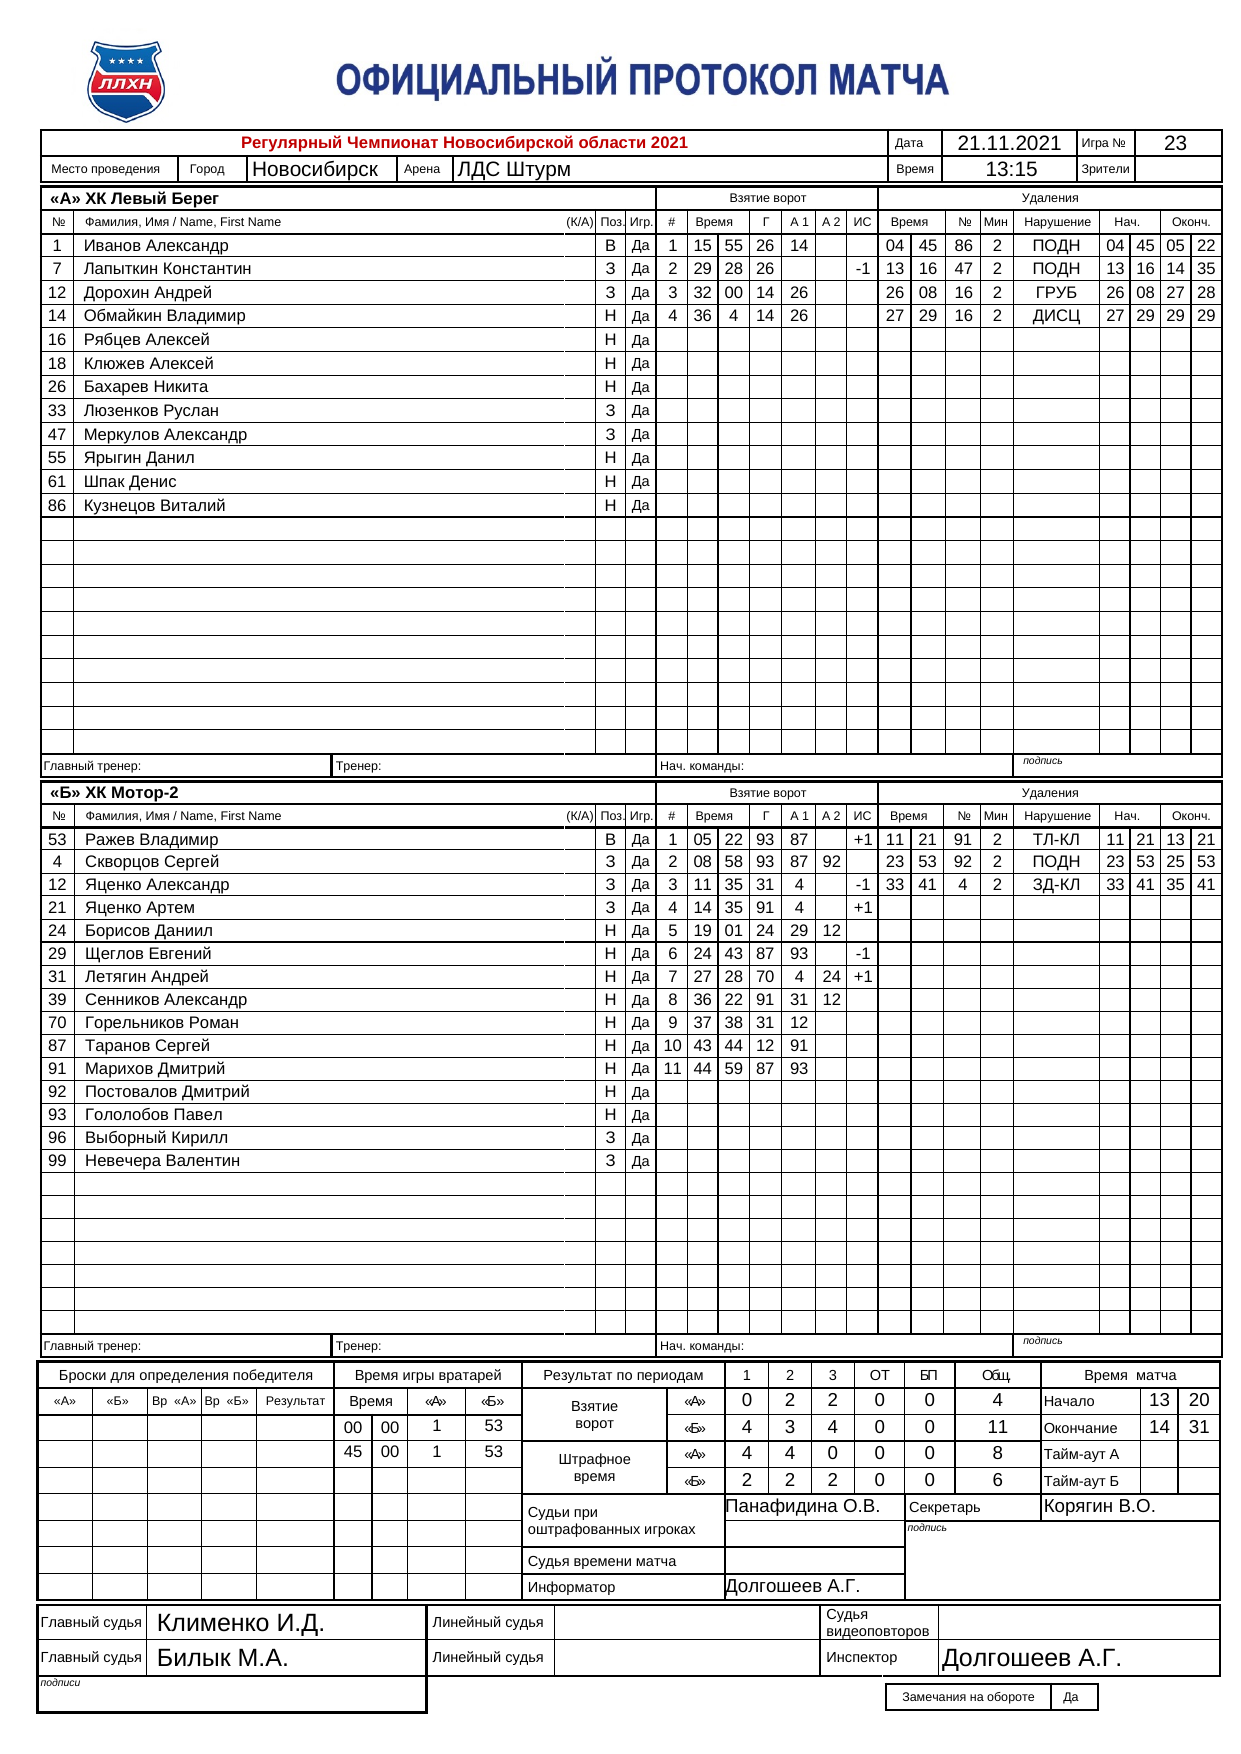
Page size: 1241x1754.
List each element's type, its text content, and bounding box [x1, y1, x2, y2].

table_cell [335, 1494, 371, 1520]
table_cell Билык М.А. [147, 1640, 425, 1675]
table_cell [1014, 1012, 1099, 1033]
table_cell [1192, 1196, 1221, 1218]
table_cell [944, 966, 980, 987]
table_cell 08 [912, 281, 945, 303]
table_cell [750, 565, 781, 587]
table_cell Клименко И.Д. [147, 1606, 425, 1639]
table_cell [944, 1242, 980, 1264]
table_cell [847, 518, 877, 540]
table_cell [565, 966, 595, 987]
table_cell [847, 235, 877, 256]
table_cell [944, 1173, 980, 1195]
table_cell [719, 1219, 749, 1241]
table_cell [1161, 943, 1190, 964]
table_cell [1014, 494, 1099, 516]
table_cell [879, 328, 910, 351]
table_cell [1131, 920, 1160, 941]
table_header Регулярный Чемпионат Новосибирской области 2021 [42, 131, 887, 155]
table_cell А 2 [816, 211, 846, 233]
table_cell Судья времени матча [523, 1548, 724, 1573]
table_cell [565, 1035, 595, 1057]
table_cell 13 [1141, 1389, 1177, 1413]
table_cell 6 [657, 943, 687, 964]
table_cell [782, 328, 815, 351]
table_cell [1014, 1127, 1099, 1149]
table_cell [466, 1494, 521, 1520]
table_cell [688, 707, 717, 729]
table_cell [847, 376, 877, 398]
table_cell [596, 541, 625, 564]
table_cell [1131, 423, 1160, 445]
table_cell [688, 399, 717, 422]
table_cell [257, 1521, 333, 1546]
table_cell [816, 1081, 846, 1103]
table_cell [1192, 541, 1221, 564]
table_cell 0 [812, 1442, 854, 1467]
table_cell [847, 1127, 877, 1149]
table_cell 14 [688, 896, 717, 918]
table_cell Да [626, 257, 655, 280]
table_cell [1100, 612, 1129, 634]
table_cell [879, 730, 910, 753]
table_cell [847, 423, 877, 445]
table_cell [1100, 588, 1129, 611]
table_cell [1131, 1265, 1160, 1287]
table_cell [816, 943, 846, 964]
table_cell 4 [812, 1415, 854, 1440]
table_cell [565, 730, 595, 753]
table_cell 70 [750, 966, 781, 987]
table_cell Сенников Александр [75, 989, 564, 1011]
table_cell 24 [816, 966, 846, 987]
table_cell 87 [782, 850, 815, 872]
table_cell [1131, 1311, 1160, 1333]
table_cell [466, 1574, 521, 1599]
table_cell [596, 707, 625, 729]
table_cell Н [596, 920, 625, 941]
table_cell [750, 1127, 781, 1149]
table_cell Марихов Дмитрий [75, 1058, 564, 1079]
table_header 3 [812, 1363, 854, 1387]
table_cell [719, 612, 749, 634]
table_cell Город [179, 157, 246, 181]
table_cell [816, 565, 846, 587]
table_cell [912, 707, 945, 729]
table_cell [719, 707, 749, 729]
table_cell [1014, 1311, 1099, 1333]
table_cell [565, 659, 595, 682]
table_cell 00 [719, 281, 749, 303]
table_cell [1100, 707, 1129, 729]
table_cell [1131, 1035, 1160, 1057]
table_cell [1014, 328, 1099, 351]
table_cell [981, 423, 1013, 445]
table_cell [373, 1521, 407, 1546]
table_header Удаления [879, 188, 1221, 209]
table_cell [912, 1242, 943, 1264]
table_cell [657, 1311, 687, 1333]
table_cell 35 [1161, 874, 1190, 895]
table_cell [879, 399, 910, 422]
table_cell [657, 730, 687, 753]
table_cell [688, 1288, 717, 1310]
table_cell [1161, 1058, 1190, 1079]
table_cell [1131, 1173, 1160, 1195]
table_cell 92 [42, 1081, 74, 1103]
table_cell [626, 1219, 655, 1241]
table_cell [565, 707, 595, 729]
table_cell З [596, 874, 625, 895]
table_cell [816, 1127, 846, 1149]
table_header «Б» ХК Мотор-2 [42, 783, 655, 803]
table_cell Игр. [626, 211, 655, 233]
table_cell [816, 1058, 846, 1079]
table_cell [1161, 1196, 1190, 1218]
table_cell [688, 565, 717, 587]
table_cell [74, 565, 564, 587]
table_cell [847, 305, 877, 327]
table_header 21.11.2021 [943, 131, 1076, 155]
table_cell 12 [816, 989, 846, 1011]
table_cell [981, 1242, 1013, 1264]
table_cell [1100, 1058, 1129, 1079]
table_cell [946, 470, 980, 493]
table_cell [879, 1219, 910, 1241]
table_cell [74, 683, 564, 706]
table_cell [981, 1035, 1013, 1057]
table_cell [816, 1150, 846, 1172]
table_cell А 1 [782, 211, 815, 233]
table_cell 14 [42, 305, 73, 327]
table_cell (К/А) [565, 211, 595, 233]
table_cell 4 [769, 1442, 811, 1467]
table_cell 2 [812, 1468, 854, 1493]
table_cell [912, 989, 943, 1011]
table_cell [816, 829, 846, 849]
table_cell 14 [750, 305, 781, 327]
table_cell [565, 874, 595, 895]
table_cell [688, 1219, 717, 1241]
table_cell [816, 1219, 846, 1241]
table_cell [726, 1521, 904, 1546]
table_cell Оконч. [1161, 211, 1221, 233]
table_cell [847, 730, 877, 753]
table_cell [1014, 470, 1099, 493]
table_cell 13 [1161, 829, 1190, 849]
table_cell [912, 518, 945, 540]
table_cell [782, 541, 815, 564]
table_cell [946, 659, 980, 682]
table_cell [981, 1173, 1013, 1195]
table_cell [596, 518, 625, 540]
table_cell [1161, 588, 1190, 611]
table_cell [847, 659, 877, 682]
table_cell 00 [373, 1441, 407, 1467]
table_cell 92 [816, 850, 846, 872]
table_cell [688, 1104, 717, 1126]
table_cell [782, 1242, 815, 1264]
table_cell [657, 1219, 687, 1241]
table_cell [719, 1150, 749, 1172]
table_cell [1192, 1104, 1221, 1126]
table_cell [879, 1311, 910, 1333]
table_cell Н [596, 966, 625, 987]
table_cell [847, 328, 877, 351]
table_cell [1161, 1242, 1190, 1264]
table_cell [1192, 1265, 1221, 1287]
table_cell [596, 588, 625, 611]
table_cell [1131, 659, 1160, 682]
table_cell Г [750, 805, 781, 826]
table_cell Клюжев Алексей [74, 352, 564, 374]
table_cell [719, 1127, 749, 1149]
table_cell [719, 494, 749, 516]
table_cell [719, 636, 749, 658]
table_cell [944, 1288, 980, 1310]
table_cell [816, 636, 846, 658]
table_cell Ярыгин Данил [74, 446, 564, 469]
table_cell [1131, 352, 1160, 374]
table_cell 2 [657, 257, 687, 280]
table_cell 2 [769, 1389, 811, 1413]
table_cell [1100, 896, 1129, 918]
table_cell Главный тренер: [42, 1335, 330, 1356]
table_cell Яценко Артем [75, 896, 564, 918]
table_cell 93 [782, 1058, 815, 1079]
table_cell [373, 1547, 407, 1573]
table_cell Фамилия, Имя / Name, First Name [74, 211, 565, 233]
table_cell [466, 1468, 521, 1493]
table_cell 70 [42, 1012, 74, 1033]
table_cell 1 [42, 235, 73, 256]
table_cell [1131, 541, 1160, 564]
table_cell [1014, 1150, 1099, 1172]
table_cell [565, 305, 595, 327]
table_cell [946, 707, 980, 729]
table_cell 13 [879, 257, 910, 280]
table_cell [726, 1548, 904, 1573]
table_cell [657, 399, 687, 422]
table_cell Судья видеоповторов [821, 1606, 938, 1639]
table_cell 14 [782, 235, 815, 256]
table_cell [1192, 730, 1221, 753]
table_cell 26 [750, 235, 781, 256]
table_cell Нарушение [1014, 805, 1099, 826]
table_cell [1100, 943, 1129, 964]
table_cell 12 [42, 281, 73, 303]
table_cell [1131, 494, 1160, 516]
table_cell 53 [42, 829, 74, 849]
table_cell [565, 1196, 595, 1218]
table_cell [565, 896, 595, 918]
table_cell [782, 257, 815, 280]
table_cell [1161, 446, 1190, 469]
table_cell [946, 636, 980, 658]
table_cell [1192, 1219, 1221, 1241]
table_cell [719, 446, 749, 469]
table_cell «Б » [466, 1389, 521, 1413]
table_cell 0 [905, 1468, 954, 1493]
table_cell [946, 588, 980, 611]
table_cell 61 [42, 470, 73, 493]
table_cell [565, 518, 595, 540]
table_cell [1131, 612, 1160, 634]
table_cell [782, 399, 815, 422]
table_cell Время [879, 805, 943, 826]
table_cell [626, 1242, 655, 1264]
table_cell [596, 636, 625, 658]
table_cell [565, 1104, 595, 1126]
table_cell ДИСЦ [1014, 305, 1099, 327]
table_cell 04 [879, 235, 910, 256]
table_cell [148, 1416, 201, 1440]
table_cell [750, 1173, 781, 1195]
table_cell [93, 1574, 147, 1599]
table_cell 0 [855, 1415, 904, 1440]
table_cell «А» [668, 1389, 724, 1413]
table_cell [1161, 376, 1190, 398]
table_cell [719, 352, 749, 374]
table_cell Н [596, 494, 625, 516]
table_cell Да [626, 494, 655, 516]
table_cell 45 [912, 235, 945, 256]
table_cell [42, 1265, 74, 1287]
table_cell [1100, 423, 1129, 445]
table_cell [1192, 423, 1221, 445]
table_cell Да [626, 281, 655, 303]
table_cell [1100, 328, 1129, 351]
table_cell [981, 1219, 1013, 1241]
table_cell Да [626, 989, 655, 1011]
table_cell 91 [42, 1058, 74, 1079]
table_cell [847, 1081, 877, 1103]
table_cell [565, 920, 595, 941]
table_cell [782, 588, 815, 611]
table_cell [1161, 541, 1190, 564]
table_cell подписи [39, 1677, 425, 1711]
table_cell [565, 1012, 595, 1033]
table_cell Информатор [523, 1575, 724, 1599]
table_cell 44 [688, 1058, 717, 1079]
picture [5, 28, 1179, 129]
table_cell [1192, 920, 1221, 941]
table_cell 1 [408, 1416, 465, 1440]
table_cell [879, 1242, 910, 1264]
table_cell [847, 470, 877, 493]
table_cell [1014, 966, 1099, 987]
table_cell 47 [42, 423, 73, 445]
table_cell [981, 1058, 1013, 1079]
table_cell [912, 328, 945, 351]
table_cell [879, 920, 910, 941]
table_cell [42, 541, 73, 564]
table_cell [912, 376, 945, 398]
table_cell [750, 1219, 781, 1241]
table_cell Н [596, 470, 625, 493]
table_cell [944, 920, 980, 941]
table_cell [1131, 966, 1160, 987]
table_cell [657, 707, 687, 729]
table_cell [879, 1127, 910, 1149]
table_cell [1131, 989, 1160, 1011]
table_cell Взятие ворот [523, 1389, 666, 1440]
table_cell [1141, 1468, 1177, 1493]
table_cell [1192, 588, 1221, 611]
table_cell [981, 494, 1013, 516]
table_cell [750, 494, 781, 516]
table_cell 25 [1161, 850, 1190, 872]
table_cell 33 [42, 399, 73, 422]
table_cell [1131, 399, 1160, 422]
table_cell # [657, 211, 687, 233]
table_cell Да [626, 352, 655, 374]
table_cell 22 [719, 829, 749, 849]
table_cell Выборный Кирилл [75, 1127, 564, 1149]
table_cell 4 [719, 305, 749, 327]
table_cell 53 [1131, 850, 1160, 872]
table_cell [847, 1104, 877, 1126]
table_cell 29 [688, 257, 717, 280]
table_cell [657, 1127, 687, 1149]
table_cell [1161, 612, 1190, 634]
table_cell 91 [750, 989, 781, 1011]
table_cell [816, 896, 846, 918]
table_cell ПОДН [1014, 257, 1099, 280]
table_cell [782, 636, 815, 658]
table_cell [1161, 1012, 1190, 1033]
table_cell Время [688, 805, 749, 826]
table_cell [42, 565, 73, 587]
table_cell [657, 376, 687, 398]
table_cell [847, 1311, 877, 1333]
table_cell [1161, 1219, 1190, 1241]
table_cell 05 [688, 829, 717, 849]
table_cell [816, 683, 846, 706]
table_cell 27 [879, 305, 910, 327]
table_cell [981, 896, 1013, 918]
table_cell [816, 376, 846, 398]
table_cell 08 [688, 850, 717, 872]
table_cell [74, 588, 564, 611]
table_cell Да [626, 235, 655, 256]
table_cell [1014, 541, 1099, 564]
table_cell [981, 352, 1013, 374]
table_cell [816, 1104, 846, 1126]
table_cell Время [335, 1389, 407, 1413]
table_cell [1131, 1104, 1160, 1126]
table_cell Да [626, 1127, 655, 1149]
table_cell [847, 565, 877, 587]
table_cell [879, 588, 910, 611]
table_cell 35 [719, 896, 749, 918]
table_cell 14 [750, 281, 781, 303]
table_cell [1161, 518, 1190, 540]
table_cell 53 [912, 850, 943, 872]
table_cell [719, 541, 749, 564]
table_cell [981, 399, 1013, 422]
table_cell [847, 683, 877, 706]
table_cell [847, 989, 877, 1011]
table_cell [1192, 966, 1221, 987]
table_cell [944, 1265, 980, 1287]
table_cell [912, 612, 945, 634]
table_cell [1161, 423, 1190, 445]
table_cell [944, 1058, 980, 1079]
table_cell [981, 1012, 1013, 1033]
table_cell [596, 1242, 625, 1264]
table_cell [657, 470, 687, 493]
table_cell [565, 850, 595, 872]
table_cell [565, 829, 595, 849]
table_cell [148, 1441, 201, 1467]
table_cell [879, 518, 910, 540]
table_cell [912, 399, 945, 422]
table_cell [719, 588, 749, 611]
table_cell [1014, 636, 1099, 658]
table_cell [1131, 1127, 1160, 1149]
table_cell [1131, 636, 1160, 658]
table_cell 3 [657, 874, 687, 895]
table_cell [93, 1521, 147, 1546]
table_cell [912, 1196, 943, 1218]
table_cell [565, 1242, 595, 1264]
table_cell [148, 1521, 201, 1546]
table_cell 99 [42, 1150, 74, 1172]
table_cell [750, 588, 781, 611]
table_cell 29 [1161, 305, 1190, 327]
table_cell [657, 446, 687, 469]
table_cell [847, 1242, 877, 1264]
table_cell [816, 1288, 846, 1310]
table_cell 28 [1192, 281, 1221, 303]
table_cell [688, 683, 717, 706]
table_cell [466, 1521, 521, 1546]
table_cell 59 [719, 1058, 749, 1079]
table_cell [1100, 376, 1129, 398]
table_cell [782, 730, 815, 753]
table_cell [1192, 399, 1221, 422]
table_cell [946, 730, 980, 753]
table_cell (К/А) [565, 805, 595, 826]
table_cell [847, 446, 877, 469]
table_cell [912, 494, 945, 516]
table_cell 41 [912, 874, 943, 895]
table_cell «Б» [668, 1415, 724, 1440]
table_cell [847, 1265, 877, 1287]
table_cell [1100, 659, 1129, 682]
table_cell [1100, 399, 1129, 422]
table_cell Линейный судья [428, 1606, 554, 1639]
table_cell 16 [42, 328, 73, 351]
table_cell [981, 707, 1013, 729]
table_cell 20 [1179, 1389, 1219, 1413]
table_cell Результат [257, 1389, 333, 1413]
table_cell Мин [981, 211, 1013, 233]
table_cell З [596, 257, 625, 280]
table_cell 11 [1100, 829, 1129, 849]
table_cell 8 [657, 989, 687, 1011]
table_cell [1100, 920, 1129, 941]
table_cell [596, 730, 625, 753]
table_cell [626, 659, 655, 682]
table_cell З [596, 399, 625, 422]
table_cell [782, 1265, 815, 1287]
table_cell № [944, 805, 980, 826]
table_cell [1014, 565, 1099, 587]
table_cell [42, 612, 73, 634]
table_cell [1192, 896, 1221, 918]
table_cell [981, 1081, 1013, 1103]
table_cell [879, 1265, 910, 1287]
table_cell [1014, 1081, 1099, 1103]
table_cell [1100, 1012, 1129, 1033]
table_cell [944, 1196, 980, 1218]
table_cell [1131, 376, 1160, 398]
table_cell [42, 1242, 74, 1264]
table_cell [596, 1219, 625, 1241]
table_cell Н [596, 989, 625, 1011]
table_cell [373, 1494, 407, 1520]
table_cell Оконч. [1161, 805, 1221, 826]
table_cell 14 [1161, 257, 1190, 280]
table_cell 4 [657, 896, 687, 918]
table_cell [944, 1219, 980, 1241]
table_cell [782, 1196, 815, 1218]
table_cell 29 [1131, 305, 1160, 327]
table_cell [782, 423, 815, 445]
table_cell Постовалов Дмитрий [75, 1081, 564, 1103]
table_header Игра № [1078, 131, 1134, 155]
table_cell [912, 1127, 943, 1149]
table_cell [657, 588, 687, 611]
table_cell [944, 1081, 980, 1103]
table_cell Н [596, 1081, 625, 1103]
table_cell [1161, 966, 1190, 987]
table_cell [879, 1012, 910, 1033]
table_cell [657, 612, 687, 634]
table_cell Время [688, 211, 749, 233]
table_cell [719, 1104, 749, 1126]
table_cell Поз. [596, 211, 625, 233]
table_cell [944, 943, 980, 964]
table_cell [981, 565, 1013, 587]
table_cell [565, 943, 595, 964]
table_cell [75, 1265, 564, 1287]
table_cell [565, 541, 595, 564]
table_cell [1131, 730, 1160, 753]
table_cell Нарушение [1014, 211, 1099, 233]
table_cell [565, 1150, 595, 1172]
table_cell [148, 1468, 201, 1493]
table_cell [816, 541, 846, 564]
table_cell [879, 565, 910, 587]
table_cell [1192, 446, 1221, 469]
table_cell [257, 1574, 333, 1599]
table_cell [565, 683, 595, 706]
table_cell [912, 943, 943, 964]
table_header 2 [769, 1363, 811, 1387]
table_cell Штрафное время [523, 1442, 666, 1493]
table_cell [1100, 541, 1129, 564]
table_cell Инспектор [821, 1640, 938, 1675]
table_cell Н [596, 1058, 625, 1079]
table_cell 12 [750, 1035, 781, 1057]
table_cell [847, 399, 877, 422]
table_cell [1131, 1012, 1160, 1033]
table_cell 2 [981, 850, 1013, 872]
table_cell 4 [782, 896, 815, 918]
table_cell [879, 612, 910, 634]
table_cell 22 [719, 989, 749, 1011]
table_cell [912, 1219, 943, 1241]
table_cell [74, 612, 564, 634]
table_cell [466, 1547, 521, 1573]
table_cell [1014, 423, 1099, 445]
table_cell Тренер: [333, 755, 655, 776]
table_cell [1131, 1081, 1160, 1103]
table_cell 29 [42, 943, 74, 964]
table_cell 28 [719, 257, 749, 280]
table_cell [1100, 1173, 1129, 1195]
table_cell [750, 1150, 781, 1172]
table_cell [1192, 1035, 1221, 1057]
table_cell [847, 1288, 877, 1310]
table_cell Да [626, 966, 655, 987]
table_cell +1 [847, 966, 877, 987]
table_cell [657, 1288, 687, 1310]
table_cell [202, 1468, 256, 1493]
table_cell 2 [657, 850, 687, 872]
table_cell [879, 1196, 910, 1218]
table_cell Борисов Даниил [75, 920, 564, 941]
table_cell [1179, 1468, 1219, 1493]
table_cell [847, 612, 877, 634]
table_cell -1 [847, 257, 877, 280]
table_cell [981, 943, 1013, 964]
table_cell 44 [719, 1035, 749, 1057]
table_cell 93 [782, 943, 815, 964]
table_cell [944, 1150, 980, 1172]
table_cell [946, 352, 980, 374]
table_cell Невечера Валентин [75, 1150, 564, 1172]
table_cell Панафидина О.В. [726, 1495, 904, 1520]
table_cell [1014, 1219, 1099, 1241]
table_cell 92 [944, 850, 980, 872]
table_header Замечания на обороте [887, 1685, 1050, 1709]
table_cell [626, 1196, 655, 1218]
table_cell [1161, 707, 1190, 729]
table_cell 53 [466, 1416, 521, 1440]
table_cell [816, 305, 846, 327]
table_cell 26 [879, 281, 910, 303]
table_cell [912, 588, 945, 611]
table_cell Да [626, 943, 655, 964]
table_cell [257, 1494, 333, 1520]
table_cell [981, 730, 1013, 753]
table_cell 27 [1100, 305, 1129, 327]
table_cell [912, 1081, 943, 1103]
table_cell [688, 423, 717, 445]
table_cell 00 [373, 1416, 407, 1440]
table_cell [93, 1468, 147, 1493]
table_cell Н [596, 305, 625, 327]
table_cell 41 [1192, 874, 1221, 895]
table_cell [816, 659, 846, 682]
table_cell [148, 1574, 201, 1599]
table_cell [1014, 1035, 1099, 1057]
table_cell [657, 541, 687, 564]
table_cell [1192, 1150, 1221, 1172]
table_cell [596, 683, 625, 706]
table_cell [1192, 494, 1221, 516]
table_cell [1192, 352, 1221, 374]
table_cell [981, 518, 1013, 540]
table_cell Вр «А» [148, 1389, 201, 1413]
table_cell [688, 446, 717, 469]
table_cell [1014, 920, 1099, 941]
table_cell Да [626, 1104, 655, 1126]
table_header Время матча [1042, 1363, 1219, 1387]
table_cell [596, 659, 625, 682]
table_cell З [596, 850, 625, 872]
table_cell [257, 1547, 333, 1573]
table_cell 26 [750, 257, 781, 280]
table_cell [335, 1547, 371, 1573]
table_cell 08 [1131, 281, 1160, 303]
table_cell [565, 989, 595, 1011]
table_cell [1131, 943, 1160, 964]
table_cell [847, 281, 877, 303]
table_cell [750, 328, 781, 351]
table_cell [1192, 943, 1221, 964]
table_cell З [596, 1127, 625, 1149]
table_header Удаления [879, 783, 1221, 803]
table_cell [912, 683, 945, 706]
table_cell 15 [688, 235, 717, 256]
table_cell [879, 1058, 910, 1079]
table_cell [688, 1150, 717, 1172]
table_cell 0 [905, 1389, 954, 1413]
table_cell [719, 518, 749, 540]
table_cell Секретарь [906, 1495, 1040, 1520]
table_cell [626, 588, 655, 611]
table_cell [1161, 920, 1190, 941]
table_cell [657, 1265, 687, 1287]
table_cell [1161, 1127, 1190, 1149]
table_cell [750, 1311, 781, 1333]
table_cell [719, 1081, 749, 1103]
table_cell [202, 1494, 256, 1520]
table_cell ИС [847, 805, 877, 826]
table_cell 29 [782, 920, 815, 941]
table_cell [944, 896, 980, 918]
table_cell 00 [335, 1416, 371, 1440]
table_cell [688, 1173, 717, 1195]
table_cell [750, 352, 781, 374]
table_cell Н [596, 1012, 625, 1033]
table_cell 2 [981, 305, 1013, 327]
table_cell 1 [657, 235, 687, 256]
table_cell 24 [688, 943, 717, 964]
table_cell Летягин Андрей [75, 966, 564, 987]
table_cell [782, 1311, 815, 1333]
table_cell 87 [750, 943, 781, 964]
table_cell [1161, 494, 1190, 516]
table_cell [981, 683, 1013, 706]
table_cell 38 [719, 1012, 749, 1033]
table_cell +1 [847, 896, 877, 918]
table_cell [944, 1311, 980, 1333]
table_cell [719, 470, 749, 493]
table_cell [42, 1311, 74, 1333]
table_cell [688, 541, 717, 564]
table_cell [42, 1219, 74, 1241]
table_cell [912, 1150, 943, 1172]
table_cell 2 [981, 874, 1013, 895]
table_cell [912, 446, 945, 469]
table_cell 16 [1131, 257, 1160, 280]
table_cell [816, 874, 846, 895]
table_cell 12 [782, 1012, 815, 1033]
table_cell [750, 636, 781, 658]
table_cell [750, 446, 781, 469]
table_cell 55 [42, 446, 73, 469]
table_cell [42, 1288, 74, 1310]
table_cell [1161, 352, 1190, 374]
table_cell [202, 1521, 256, 1546]
table_cell Н [596, 328, 625, 351]
table_cell [981, 1127, 1013, 1149]
table_header Взятие ворот [657, 783, 877, 803]
table_cell [1014, 1265, 1099, 1287]
table_cell [946, 328, 980, 351]
table_cell [1161, 989, 1190, 1011]
table_cell 6 [956, 1468, 1040, 1493]
table_cell [1100, 494, 1129, 516]
table_cell [1192, 1288, 1221, 1310]
table_cell [912, 423, 945, 445]
table_cell 10 [657, 1035, 687, 1057]
table_cell ИС [847, 211, 877, 233]
table_cell 91 [782, 1035, 815, 1057]
table_cell [39, 1547, 92, 1573]
table_cell 3 [769, 1415, 811, 1440]
table_cell Нач. команды: [657, 1335, 1012, 1356]
table_cell [596, 1196, 625, 1218]
table_cell 2 [981, 257, 1013, 280]
table_cell [42, 730, 73, 753]
table_cell [1192, 659, 1221, 682]
table_cell [657, 328, 687, 351]
table_cell [596, 1288, 625, 1310]
table_cell Фамилия, Имя / Name, First Name [75, 805, 565, 826]
table_cell [981, 470, 1013, 493]
table_cell 2 [812, 1389, 854, 1413]
table_cell Меркулов Александр [74, 423, 564, 445]
table_cell [782, 1150, 815, 1172]
table_cell «А» [39, 1389, 92, 1413]
table_cell Новосибирск [248, 157, 396, 181]
table_cell Да [626, 305, 655, 327]
table_cell [946, 565, 980, 587]
table_cell Игр. [626, 805, 655, 826]
table_cell [1192, 1127, 1221, 1149]
table_cell [1100, 1288, 1129, 1310]
table_cell [75, 1173, 564, 1195]
table_cell Да [626, 376, 655, 398]
table_cell [688, 636, 717, 658]
table_cell [39, 1574, 92, 1599]
table_cell [1131, 1196, 1160, 1218]
table_cell [565, 376, 595, 398]
table_cell [1100, 470, 1129, 493]
table_cell [657, 518, 687, 540]
table_cell 93 [750, 829, 781, 849]
table_cell [1131, 446, 1160, 469]
table_cell [1014, 707, 1099, 729]
table_cell [42, 518, 73, 540]
table_cell Да [626, 920, 655, 941]
table_cell 3 [657, 281, 687, 303]
table_cell 1 [657, 829, 687, 849]
table_cell [93, 1494, 147, 1520]
table_cell 4 [782, 874, 815, 895]
table_cell [912, 352, 945, 374]
table_cell [626, 612, 655, 634]
table_cell [782, 659, 815, 682]
table_cell [1192, 612, 1221, 634]
table_cell [750, 541, 781, 564]
table_cell [879, 494, 910, 516]
table_cell Нач. [1100, 805, 1160, 826]
table_cell [1192, 376, 1221, 398]
table_cell 37 [688, 1012, 717, 1033]
table_cell [74, 707, 564, 729]
table_cell [879, 1173, 910, 1195]
table_cell [1192, 636, 1221, 658]
table_cell [912, 1265, 943, 1287]
table_cell [782, 376, 815, 398]
table_cell [912, 541, 945, 564]
table_cell № [946, 211, 980, 233]
table_cell [74, 518, 564, 540]
table_cell «Б» [668, 1468, 724, 1493]
table_cell [42, 1173, 74, 1195]
table_cell [688, 1242, 717, 1264]
table_cell [1131, 1150, 1160, 1172]
table_cell [879, 446, 910, 469]
table_cell [688, 376, 717, 398]
table_cell [1192, 328, 1221, 351]
table_cell [1192, 989, 1221, 1011]
table_cell [1192, 1242, 1221, 1264]
table_cell [879, 966, 910, 987]
table_cell [946, 494, 980, 516]
table_cell [1131, 565, 1160, 587]
table_cell [879, 707, 910, 729]
table_cell [782, 494, 815, 516]
table_cell [408, 1468, 465, 1493]
table_cell Да [626, 328, 655, 351]
table_cell ГРУБ [1014, 281, 1099, 303]
table_cell [1161, 565, 1190, 587]
table_cell 87 [750, 1058, 781, 1079]
table_cell [657, 423, 687, 445]
table_cell [879, 1081, 910, 1103]
table_header «А» ХК Левый Берег [42, 188, 655, 209]
table_cell -1 [847, 943, 877, 964]
table_cell [816, 399, 846, 422]
table_cell [565, 1127, 595, 1149]
table_cell [148, 1494, 201, 1520]
table_cell [981, 920, 1013, 941]
table_cell [1131, 707, 1160, 729]
table_cell [1100, 565, 1129, 587]
table_cell [42, 636, 73, 658]
table_cell [596, 1265, 625, 1287]
table_cell [202, 1441, 256, 1467]
table_cell [816, 352, 846, 374]
table_cell [879, 470, 910, 493]
table_cell [596, 612, 625, 634]
table_cell 4 [956, 1389, 1040, 1413]
table_cell 4 [782, 966, 815, 987]
table_cell [565, 446, 595, 469]
table_cell [981, 636, 1013, 658]
table_cell [847, 588, 877, 611]
table_cell [847, 707, 877, 729]
table_cell Да [626, 829, 655, 849]
table_cell Щеглов Евгений [75, 943, 564, 964]
table_cell [1100, 1081, 1129, 1103]
table_cell Да [626, 1081, 655, 1103]
table_cell А 2 [816, 805, 846, 826]
table_cell [1014, 1104, 1099, 1126]
table_cell [42, 1196, 74, 1218]
table_cell 9 [657, 1012, 687, 1033]
table_cell -1 [847, 874, 877, 895]
table_cell [879, 636, 910, 658]
table_cell [75, 1288, 564, 1310]
table_cell [1161, 1104, 1190, 1126]
table_cell [1131, 1242, 1160, 1264]
table_cell [596, 565, 625, 587]
table_cell [626, 683, 655, 706]
table_cell [408, 1521, 465, 1546]
table_cell [750, 730, 781, 753]
table_cell 21 [1192, 829, 1221, 849]
table_cell [39, 1521, 92, 1546]
table_cell [981, 1311, 1013, 1333]
table_cell 0 [855, 1468, 904, 1493]
table_cell [981, 446, 1013, 469]
table_cell А 1 [782, 805, 815, 826]
table_cell 86 [42, 494, 73, 516]
table_cell Да [626, 399, 655, 422]
table_cell [1131, 1288, 1160, 1310]
table_cell [847, 1150, 877, 1172]
table_cell [688, 1127, 717, 1149]
table_cell [688, 1196, 717, 1218]
table_cell [565, 636, 595, 658]
table_cell 26 [782, 281, 815, 303]
table_cell [565, 588, 595, 611]
table_cell [816, 1012, 846, 1033]
table_cell 21 [42, 896, 74, 918]
table_cell [879, 541, 910, 564]
table_cell [782, 1173, 815, 1195]
table_header Общ. [956, 1363, 1040, 1387]
table_cell [782, 352, 815, 374]
table_cell 2 [981, 281, 1013, 303]
table_cell [946, 376, 980, 398]
table_cell ЛДС Штурм [454, 157, 887, 181]
table_cell Иванов Александр [74, 235, 564, 256]
table_cell [1192, 1311, 1221, 1333]
table_cell Да [626, 446, 655, 469]
table_cell [946, 399, 980, 422]
table_cell 13:15 [943, 157, 1076, 181]
table_cell [626, 541, 655, 564]
table_cell 87 [782, 829, 815, 849]
table_cell [816, 257, 846, 280]
table_cell З [596, 896, 625, 918]
table_cell [1161, 470, 1190, 493]
table_cell Поз. [596, 805, 625, 826]
table_cell [750, 518, 781, 540]
table_cell 18 [42, 352, 73, 374]
table_cell подпись [1014, 1335, 1221, 1356]
table_cell Главный судья [39, 1606, 146, 1639]
table_cell [373, 1468, 407, 1493]
table_cell [657, 1196, 687, 1218]
table_cell [688, 518, 717, 540]
table_cell [1131, 328, 1160, 351]
table_cell [1179, 1441, 1219, 1467]
table_cell [565, 399, 595, 422]
table_cell [719, 328, 749, 351]
table_cell Нач. [1100, 211, 1160, 233]
table_cell [565, 257, 595, 280]
table_cell [782, 683, 815, 706]
table_cell [847, 1012, 877, 1033]
table_cell [879, 423, 910, 445]
table_cell 22 [1192, 235, 1221, 256]
table_cell [565, 494, 595, 516]
table_cell [1192, 518, 1221, 540]
table_cell [847, 1058, 877, 1079]
table_header Время игры вратарей [335, 1363, 521, 1387]
table_cell [782, 1127, 815, 1149]
table_cell [373, 1574, 407, 1599]
table_cell 55 [719, 235, 749, 256]
table_cell Главный судья [39, 1640, 146, 1675]
table_cell 7 [42, 257, 73, 280]
table_cell [944, 1035, 980, 1057]
table_cell 5 [657, 920, 687, 941]
table_cell [408, 1494, 465, 1520]
table_cell [657, 1081, 687, 1103]
table_cell Тренер: [333, 1335, 655, 1356]
table_cell 91 [944, 829, 980, 849]
table_cell [1161, 1311, 1190, 1333]
table_cell [688, 730, 717, 753]
table_cell [879, 659, 910, 682]
table_cell Н [596, 352, 625, 374]
table_cell [750, 423, 781, 445]
table_cell [1014, 446, 1099, 469]
table_cell Да [626, 1058, 655, 1079]
table_cell 01 [719, 920, 749, 941]
table_cell [74, 636, 564, 658]
table_cell 31 [750, 1012, 781, 1033]
table_cell 33 [879, 874, 910, 895]
table_cell [1100, 683, 1129, 706]
table_cell 2 [769, 1468, 811, 1493]
table_cell [74, 659, 564, 682]
table_cell [1100, 730, 1129, 753]
table_cell Вр «Б» [202, 1389, 256, 1413]
table_cell Кузнецов Виталий [74, 494, 564, 516]
table_cell [816, 1035, 846, 1057]
table_cell [912, 896, 943, 918]
table_cell [1192, 683, 1221, 706]
table_cell [816, 1311, 846, 1333]
table_cell [981, 989, 1013, 1011]
table_cell [944, 989, 980, 1011]
table_cell Тайм-аут Б [1042, 1468, 1140, 1493]
table_cell З [596, 423, 625, 445]
table_cell [816, 730, 846, 753]
table_cell [816, 470, 846, 493]
table_cell [912, 659, 945, 682]
table_cell 43 [688, 1035, 717, 1057]
table_cell [565, 1058, 595, 1079]
table_cell [912, 966, 943, 987]
table_cell [565, 1173, 595, 1195]
table_cell [1131, 1058, 1160, 1079]
table_cell 87 [42, 1035, 74, 1057]
table_cell [1161, 328, 1190, 351]
table_cell [981, 1104, 1013, 1126]
table_cell Да [626, 896, 655, 918]
table_cell [750, 707, 781, 729]
table_cell [93, 1547, 147, 1573]
table_cell [657, 494, 687, 516]
table_cell [1100, 1242, 1129, 1264]
table_cell 11 [688, 874, 717, 895]
table_cell 11 [879, 829, 910, 849]
table_cell [1161, 1288, 1190, 1310]
table_cell [1100, 1104, 1129, 1126]
table_cell [782, 565, 815, 587]
table_cell [626, 707, 655, 729]
table_cell [981, 588, 1013, 611]
table_cell Да [626, 874, 655, 895]
table_cell [596, 1173, 625, 1195]
table_cell [782, 707, 815, 729]
table_cell [657, 1104, 687, 1126]
table_cell 29 [912, 305, 945, 327]
table_cell 11 [657, 1058, 687, 1079]
table_cell 31 [42, 966, 74, 987]
table_cell Яценко Александр [75, 874, 564, 895]
table_cell [565, 235, 595, 256]
table_cell Н [596, 943, 625, 964]
table_header Результат по периодам [523, 1363, 724, 1387]
table_cell 16 [946, 305, 980, 327]
table_cell [1014, 943, 1099, 964]
table_cell [1161, 896, 1190, 918]
table_cell [39, 1416, 92, 1440]
table_cell [565, 470, 595, 493]
table_cell [1100, 989, 1129, 1011]
table_cell [555, 1640, 819, 1675]
table_cell [816, 1173, 846, 1195]
table_cell [39, 1494, 92, 1520]
table_cell 28 [719, 966, 749, 987]
table_cell Да [626, 1035, 655, 1057]
table_cell [1100, 1265, 1129, 1287]
table_cell [750, 1196, 781, 1218]
table_cell [816, 1265, 846, 1287]
table_cell Да [626, 423, 655, 445]
table_header Дата [889, 131, 941, 155]
table_cell [93, 1416, 147, 1440]
table_cell В [596, 829, 625, 849]
table_cell Горельников Роман [75, 1012, 564, 1033]
table_cell [596, 1311, 625, 1333]
table_cell Гололобов Павел [75, 1104, 564, 1126]
table_cell [750, 1081, 781, 1103]
table_cell [75, 1311, 564, 1333]
table_cell подпись [906, 1522, 1219, 1599]
table_cell [1192, 1058, 1221, 1079]
table_cell [1161, 659, 1190, 682]
table_cell № [42, 805, 74, 826]
table_cell Н [596, 376, 625, 398]
table_cell [816, 1196, 846, 1218]
table_cell 91 [750, 896, 781, 918]
table_cell 14 [1141, 1415, 1177, 1440]
table_cell Мин [981, 805, 1013, 826]
table_cell [946, 423, 980, 445]
table_header 1 [726, 1363, 768, 1387]
table_cell 53 [466, 1441, 521, 1467]
table_cell 2 [726, 1468, 768, 1493]
table_cell [719, 399, 749, 422]
table_cell [688, 470, 717, 493]
table_cell [408, 1547, 465, 1573]
table_cell [1014, 659, 1099, 682]
table_cell [912, 636, 945, 658]
table_cell [1100, 966, 1129, 987]
table_cell Да [626, 1150, 655, 1172]
table_cell 4 [42, 850, 74, 872]
table_cell 21 [1131, 829, 1160, 849]
table_cell Шпак Денис [74, 470, 564, 493]
table_cell [657, 1242, 687, 1264]
table_cell подпись [1014, 755, 1221, 776]
table_cell [428, 1677, 882, 1711]
table_cell [1192, 565, 1221, 587]
table_cell Да [626, 1012, 655, 1033]
table_cell 0 [905, 1415, 954, 1440]
table_cell Скворцов Сергей [75, 850, 564, 872]
table_cell [1161, 1081, 1190, 1103]
table_cell [335, 1468, 371, 1493]
table_cell [1099, 1682, 1220, 1711]
table_cell [1014, 1288, 1099, 1310]
table_cell [42, 683, 73, 706]
table_cell [1161, 683, 1190, 706]
table_cell [847, 541, 877, 564]
table_cell [626, 1173, 655, 1195]
table_cell [1136, 157, 1221, 181]
table_cell [816, 494, 846, 516]
table_cell [981, 1288, 1013, 1310]
table_cell Н [596, 1104, 625, 1126]
table_cell [719, 730, 749, 753]
table_cell 11 [956, 1415, 1040, 1440]
table_cell Нач. команды: [657, 755, 1012, 776]
table_cell [782, 1219, 815, 1241]
table_cell [1100, 1311, 1129, 1333]
table_cell Время [889, 157, 941, 181]
table_cell [1192, 1081, 1221, 1103]
table_cell 36 [688, 989, 717, 1011]
table_cell [42, 707, 73, 729]
table_cell [879, 352, 910, 374]
table_cell 24 [42, 920, 74, 941]
table_cell [335, 1574, 371, 1599]
table_cell Корягин В.О. [1042, 1495, 1219, 1520]
table_cell [1131, 896, 1160, 918]
table_cell [657, 636, 687, 658]
table_cell [782, 470, 815, 493]
table_cell [719, 565, 749, 587]
table_cell Обмайкин Владимир [74, 305, 564, 327]
table_cell [1014, 376, 1099, 398]
table_cell [626, 565, 655, 587]
table_header ОТ [855, 1363, 904, 1387]
table_cell 27 [1161, 281, 1190, 303]
table_cell [75, 1196, 564, 1218]
table_cell [946, 683, 980, 706]
table_cell [981, 328, 1013, 351]
table_cell [719, 1196, 749, 1218]
table_cell [879, 989, 910, 1011]
table_cell [1014, 518, 1099, 540]
table_cell [981, 1150, 1013, 1172]
table_cell [688, 1081, 717, 1103]
table_cell [946, 518, 980, 540]
table_cell [912, 1288, 943, 1310]
table_cell [946, 612, 980, 634]
table_cell [1014, 1242, 1099, 1264]
table_cell [750, 1288, 781, 1310]
table_cell 12 [816, 920, 846, 941]
table_cell [816, 446, 846, 469]
table_cell [719, 1288, 749, 1310]
table_cell 26 [42, 376, 73, 398]
table_cell [1131, 470, 1160, 493]
table_cell [750, 612, 781, 634]
table_cell [946, 446, 980, 469]
table_cell 39 [42, 989, 74, 1011]
table_cell 31 [1179, 1415, 1219, 1440]
table_cell 23 [1100, 850, 1129, 872]
table_cell Н [596, 1035, 625, 1057]
table_cell «А» [668, 1442, 724, 1467]
table_cell Начало [1042, 1389, 1140, 1413]
table_cell [816, 281, 846, 303]
table_cell [981, 376, 1013, 398]
table_cell [657, 352, 687, 374]
table_cell [750, 683, 781, 706]
table_cell [847, 1035, 877, 1057]
table_cell Ражев Владимир [75, 829, 564, 849]
table_cell 05 [1161, 235, 1190, 256]
table_cell [782, 1104, 815, 1126]
table_cell [1014, 1173, 1099, 1195]
table_cell [257, 1441, 333, 1467]
table_cell № [42, 211, 73, 233]
table_cell [816, 423, 846, 445]
table_cell 24 [750, 920, 781, 941]
table_cell [750, 399, 781, 422]
table_cell [1100, 1127, 1129, 1149]
table_cell [912, 920, 943, 941]
table_cell [148, 1547, 201, 1573]
table_cell [565, 1219, 595, 1241]
table_cell +1 [847, 829, 877, 849]
table_cell [42, 588, 73, 611]
table_cell [1014, 1196, 1099, 1218]
table_cell 93 [42, 1104, 74, 1126]
table_cell [257, 1416, 333, 1440]
table_cell [939, 1606, 1219, 1639]
table_cell [816, 518, 846, 540]
table_cell [1192, 470, 1221, 493]
table_cell [1192, 707, 1221, 729]
table_cell [1014, 1058, 1099, 1079]
table_cell [847, 1173, 877, 1195]
table_cell [879, 1150, 910, 1172]
table_cell 31 [782, 989, 815, 1011]
table_cell [912, 1173, 943, 1195]
table_cell [257, 1468, 333, 1493]
table_cell [1014, 730, 1099, 753]
table_cell [626, 1311, 655, 1333]
table_cell [565, 352, 595, 374]
table_cell [657, 659, 687, 682]
table_cell [981, 659, 1013, 682]
table_cell 27 [688, 966, 717, 987]
table_cell 4 [726, 1442, 768, 1467]
table_cell Арена [398, 157, 452, 181]
table_cell [912, 470, 945, 493]
table_cell [883, 1677, 1220, 1681]
table_cell [565, 1081, 595, 1103]
table_cell [879, 896, 910, 918]
table_cell ПОДН [1014, 850, 1099, 872]
table_cell [1192, 1173, 1221, 1195]
table_cell [202, 1547, 256, 1573]
table_cell 4 [944, 874, 980, 895]
table_cell [912, 730, 945, 753]
table_cell [719, 659, 749, 682]
table_cell [626, 730, 655, 753]
table_cell Время [879, 211, 945, 233]
table_cell [688, 328, 717, 351]
table_cell [565, 423, 595, 445]
table_cell 32 [688, 281, 717, 303]
table_cell Да [626, 470, 655, 493]
table_header 23 [1136, 131, 1221, 155]
table_cell [1131, 683, 1160, 706]
table_cell Линейный судья [428, 1640, 554, 1675]
table_cell [74, 730, 564, 753]
table_cell [1100, 352, 1129, 374]
table_cell 0 [726, 1389, 768, 1413]
table_cell [782, 518, 815, 540]
table_cell 19 [688, 920, 717, 941]
table_cell [1014, 588, 1099, 611]
table_cell [750, 470, 781, 493]
table_cell [1161, 1173, 1190, 1195]
table_cell [912, 1311, 943, 1333]
table_cell [847, 494, 877, 516]
table_cell [879, 1288, 910, 1310]
table_cell [847, 1219, 877, 1241]
table_cell [39, 1468, 92, 1493]
table_cell [1131, 518, 1160, 540]
table_cell 86 [946, 235, 980, 256]
table_cell [202, 1574, 256, 1599]
table_cell [1014, 896, 1099, 918]
table_cell [816, 1242, 846, 1264]
table_cell [847, 636, 877, 658]
table_cell [74, 541, 564, 564]
table_cell [782, 1288, 815, 1310]
table_cell [565, 565, 595, 587]
table_cell [782, 1081, 815, 1103]
table_cell [816, 328, 846, 351]
table_cell Зрители [1078, 157, 1134, 181]
table_cell [719, 1173, 749, 1195]
table_cell [847, 920, 877, 941]
table_cell [688, 588, 717, 611]
table_header БП [905, 1363, 954, 1387]
table_cell [912, 1104, 943, 1126]
table_cell [879, 1035, 910, 1057]
table_cell [1014, 352, 1099, 374]
table_cell Судьи при оштрафованных игроках [523, 1495, 724, 1546]
table_header Взятие ворот [657, 188, 877, 209]
table_cell [42, 659, 73, 682]
table_cell 31 [750, 874, 781, 895]
table_cell [816, 588, 846, 611]
table_cell [750, 376, 781, 398]
table_cell [565, 612, 595, 634]
table_cell [847, 850, 877, 872]
table_cell [688, 1311, 717, 1333]
table_cell [1161, 730, 1190, 753]
table_cell [782, 446, 815, 469]
table_cell [565, 328, 595, 351]
table_cell [816, 707, 846, 729]
table_cell [1141, 1441, 1177, 1467]
table_cell [912, 565, 945, 587]
table_cell 33 [1100, 874, 1129, 895]
table_cell [719, 423, 749, 445]
table_cell [946, 541, 980, 564]
table_cell [847, 1196, 877, 1218]
table_cell 45 [335, 1441, 371, 1467]
table_cell 23 [879, 850, 910, 872]
table_cell [626, 1265, 655, 1287]
table_cell [719, 376, 749, 398]
table_cell [981, 1265, 1013, 1287]
table_cell [816, 235, 846, 256]
table_cell [719, 683, 749, 706]
table_cell [408, 1574, 465, 1599]
table_cell [750, 1242, 781, 1264]
table_cell [719, 1265, 749, 1287]
table_cell ЗД-КЛ [1014, 874, 1099, 895]
table_cell 36 [688, 305, 717, 327]
table_cell [1161, 636, 1190, 658]
table_cell [944, 1127, 980, 1149]
table_cell [555, 1606, 819, 1639]
table_cell [1100, 1150, 1129, 1172]
table_cell [981, 612, 1013, 634]
table_cell [944, 1104, 980, 1126]
table_cell [1100, 1196, 1129, 1218]
table_cell [75, 1242, 564, 1264]
table_cell Г [750, 211, 781, 233]
table_header Да [1052, 1685, 1097, 1709]
table_cell [981, 1196, 1013, 1218]
table_cell В [596, 235, 625, 256]
table_cell [1100, 1035, 1129, 1057]
table_cell [75, 1219, 564, 1241]
table_cell [657, 683, 687, 706]
table_cell 0 [855, 1442, 904, 1467]
table_cell [335, 1521, 371, 1546]
table_cell 0 [905, 1442, 954, 1467]
table_cell 4 [726, 1415, 768, 1440]
table_cell Лапыткин Константин [74, 257, 564, 280]
table_cell [39, 1441, 92, 1467]
table_cell [750, 1104, 781, 1126]
table_cell 4 [657, 305, 687, 327]
table_cell [912, 1012, 943, 1033]
table_cell 04 [1100, 235, 1129, 256]
table_cell Да [626, 850, 655, 872]
table_cell [1100, 446, 1129, 469]
table_cell [847, 352, 877, 374]
table_cell [816, 612, 846, 634]
table_cell [202, 1416, 256, 1440]
table_cell 45 [1131, 235, 1160, 256]
table_cell [93, 1441, 147, 1467]
table_cell 26 [1100, 281, 1129, 303]
table_cell [657, 1173, 687, 1195]
table_cell [565, 1265, 595, 1287]
table_cell [1161, 399, 1190, 422]
table_cell Долгошеев А.Г. [939, 1640, 1219, 1675]
table_cell [1131, 588, 1160, 611]
table_cell 2 [981, 829, 1013, 849]
table_cell 96 [42, 1127, 74, 1149]
table_cell ПОДН [1014, 235, 1099, 256]
table_cell 58 [719, 850, 749, 872]
table_cell 7 [657, 966, 687, 987]
table_cell ТЛ-КЛ [1014, 829, 1099, 849]
table_cell 2 [981, 235, 1013, 256]
table_cell 43 [719, 943, 749, 964]
table_cell 93 [750, 850, 781, 872]
table_cell [1100, 1219, 1129, 1241]
table_cell 8 [956, 1442, 1040, 1467]
table_cell [1131, 1219, 1160, 1241]
table_cell 16 [946, 281, 980, 303]
table_cell [719, 1242, 749, 1264]
table_cell Бахарев Никита [74, 376, 564, 398]
table_cell 47 [946, 257, 980, 280]
table_cell 16 [912, 257, 945, 280]
table_cell [565, 1311, 595, 1333]
table_cell Главный тренер: [42, 755, 330, 776]
table_cell [879, 376, 910, 398]
table_cell [657, 1150, 687, 1172]
table_cell [688, 494, 717, 516]
table_cell [1100, 636, 1129, 658]
table_cell [688, 352, 717, 374]
table_cell [688, 612, 717, 634]
table_cell [626, 636, 655, 658]
table_cell # [657, 805, 687, 826]
table_cell [879, 943, 910, 964]
table_cell [750, 659, 781, 682]
table_cell 35 [1192, 257, 1221, 280]
table_cell [688, 659, 717, 682]
table_cell [1161, 1150, 1190, 1172]
table_cell [912, 1058, 943, 1079]
table_cell [565, 1288, 595, 1310]
table_cell 53 [1192, 850, 1221, 872]
table_cell [1100, 518, 1129, 540]
table_cell Таранов Сергей [75, 1035, 564, 1057]
table_cell [981, 966, 1013, 987]
table_cell [565, 281, 595, 303]
table_cell [750, 1265, 781, 1287]
table_cell 12 [42, 874, 74, 895]
table_cell «А» [408, 1389, 465, 1413]
table_cell 26 [782, 305, 815, 327]
table_cell [1014, 683, 1099, 706]
table_cell [879, 1104, 910, 1126]
table_cell Люзенков Руслан [74, 399, 564, 422]
table_cell З [596, 281, 625, 303]
table_cell [1161, 1035, 1190, 1057]
table_cell Дорохин Андрей [74, 281, 564, 303]
table_cell Окончание [1042, 1415, 1140, 1440]
table_cell Тайм-аут А [1042, 1441, 1140, 1467]
table_cell 0 [855, 1389, 904, 1413]
table_cell [879, 683, 910, 706]
table_cell [626, 1288, 655, 1310]
table_cell 13 [1100, 257, 1129, 280]
table_cell З [596, 1150, 625, 1172]
table_cell 1 [408, 1441, 465, 1467]
table_cell [1014, 399, 1099, 422]
table_cell [1161, 1265, 1190, 1287]
table_cell [1192, 1012, 1221, 1033]
table_header Броски для определения победителя [39, 1363, 333, 1387]
table_cell 41 [1131, 874, 1160, 895]
table_cell [782, 612, 815, 634]
table_cell 21 [912, 829, 943, 849]
table_cell 29 [1192, 305, 1221, 327]
table_cell [626, 518, 655, 540]
table_cell 35 [719, 874, 749, 895]
table_cell [1014, 989, 1099, 1011]
table_cell [719, 1311, 749, 1333]
table_cell Долгошеев А.Г. [726, 1575, 904, 1599]
table_cell [688, 1265, 717, 1287]
table_cell [981, 541, 1013, 564]
table_cell Н [596, 446, 625, 469]
table_cell [1014, 612, 1099, 634]
table_cell Место проведения [42, 157, 177, 181]
table_cell [912, 1035, 943, 1057]
table_cell «Б» [93, 1389, 147, 1413]
table_cell [657, 565, 687, 587]
table_cell Рябцев Алексей [74, 328, 564, 351]
table_cell [944, 1012, 980, 1033]
